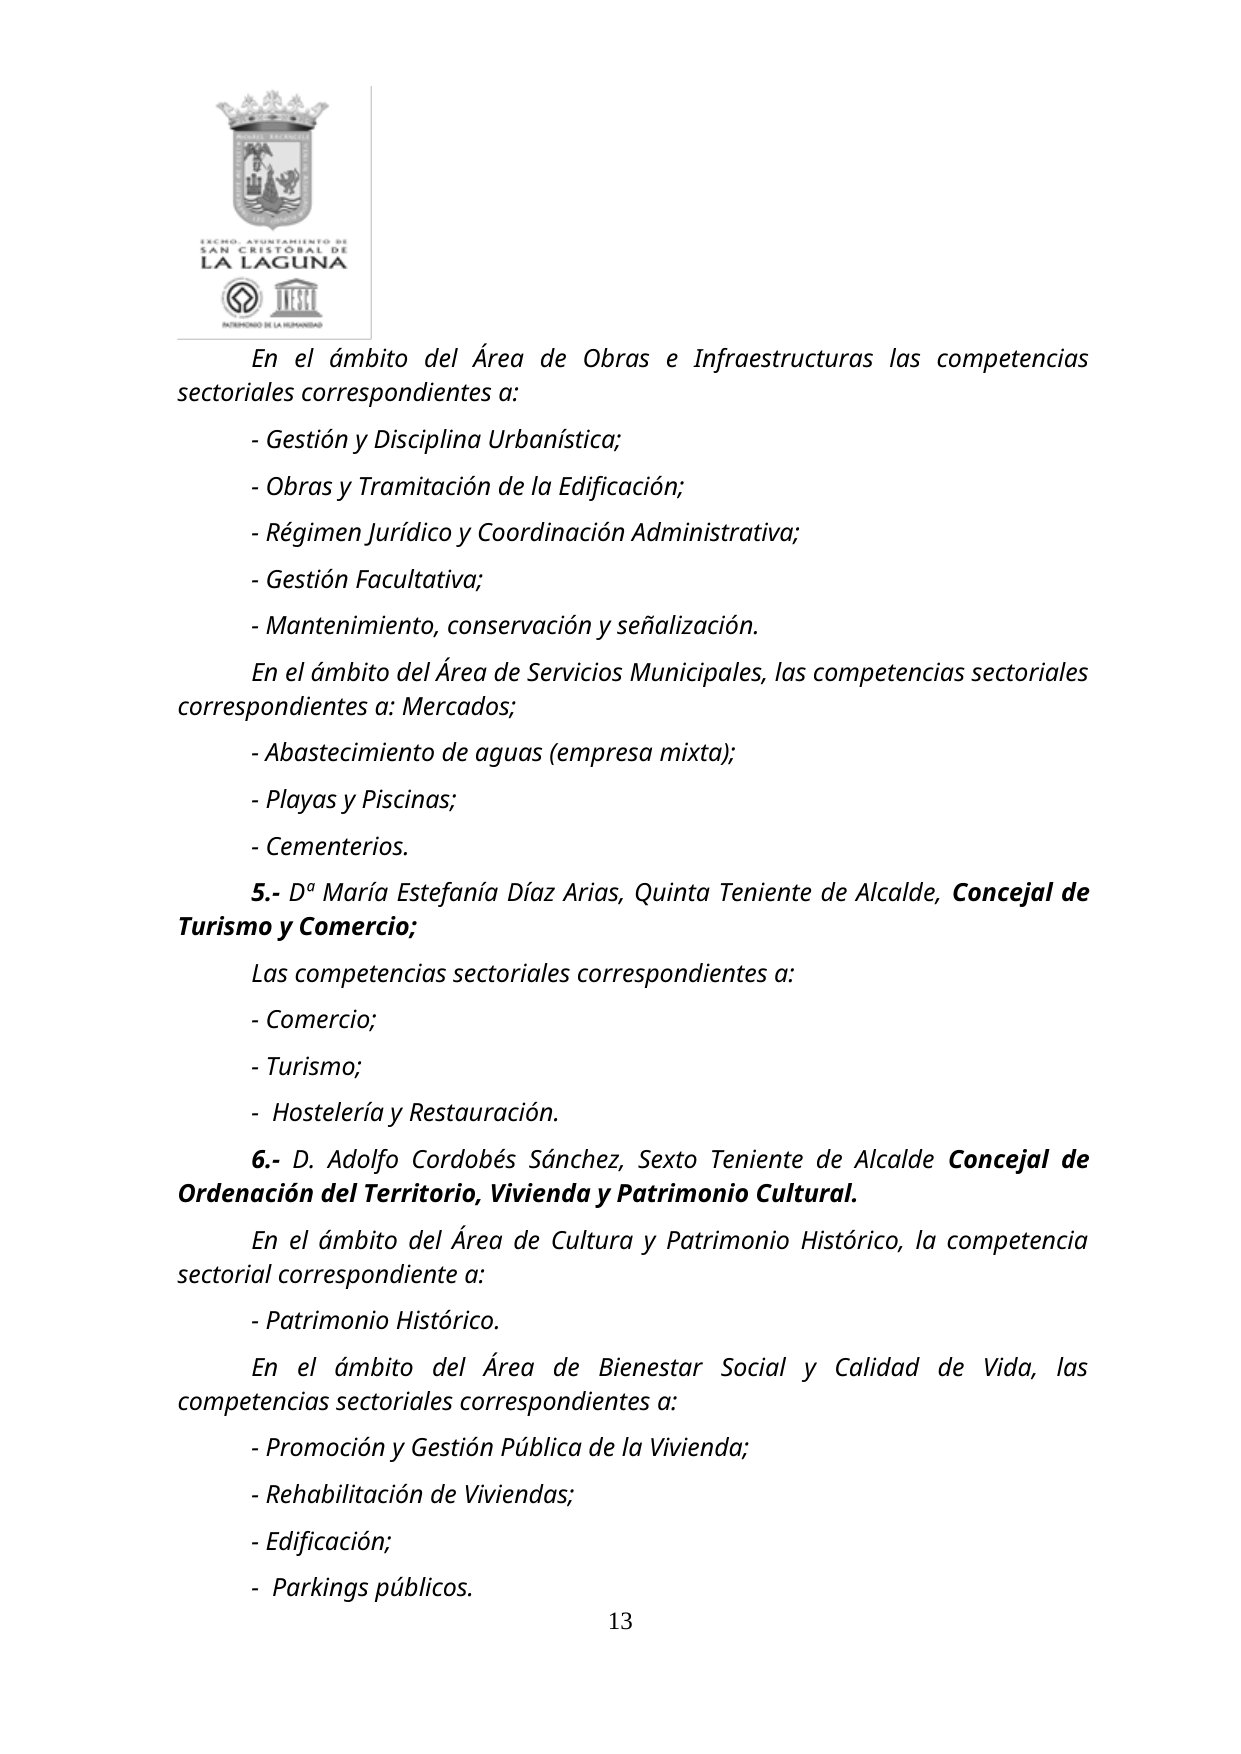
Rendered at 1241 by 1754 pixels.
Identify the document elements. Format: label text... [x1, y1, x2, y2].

text En el ámbito del Área de Obras e Infraestructuras las competencias sectoriales correspondientes a: [177, 341, 1093, 409]
text - Parkings públicos. [177, 1570, 1093, 1604]
text Las competencias sectoriales correspondientes a: [177, 955, 1093, 989]
text En el ámbito del Área de Bienestar Social y Calidad de Vida, las competencias sectoriales correspondientes a: [177, 1349, 1093, 1418]
text - Abastecimiento de aguas (empresa mixta); [177, 735, 1093, 769]
text - Obras y Tramitación de la Edificación; [177, 468, 1093, 502]
text - Comercio; [177, 1002, 1093, 1036]
text 6.- D. Adolfo Cordobés Sánchez, Sexto Teniente de Alcalde Concejal de Ordenación del Territorio, Vivienda y Patrimonio Cultural. [177, 1142, 1093, 1210]
text - Gestión Facultativa; [177, 561, 1093, 595]
text En el ámbito del Área de Cultura y Patrimonio Histórico, la competencia sectorial correspondiente a: [177, 1222, 1093, 1290]
text - Rehabilitación de Viviendas; [177, 1477, 1093, 1511]
text - Mantenimiento, conservación y señalización. [177, 608, 1093, 642]
text - Edificación; [177, 1523, 1093, 1557]
text - Turismo; [177, 1048, 1093, 1083]
text - Régimen Jurídico y Coordinación Administrativa; [177, 515, 1093, 549]
text En el ámbito del Área de Servicios Municipales, las competencias sectoriales correspondientes a: Mercados; [177, 654, 1093, 723]
text - Hostelería y Restauración. [177, 1095, 1093, 1129]
text - Promoción y Gestión Pública de la Vivienda; [177, 1430, 1093, 1464]
text - Patrimonio Histórico. [177, 1303, 1093, 1337]
text - Gestión y Disciplina Urbanística; [177, 422, 1093, 456]
text 5.- Dª María Estefanía Díaz Arias, Quinta Teniente de Alcalde, Concejal de Turismo y Comercio; [177, 875, 1093, 943]
text - Playas y Piscinas; [177, 782, 1093, 816]
text - Cementerios. [177, 828, 1093, 862]
